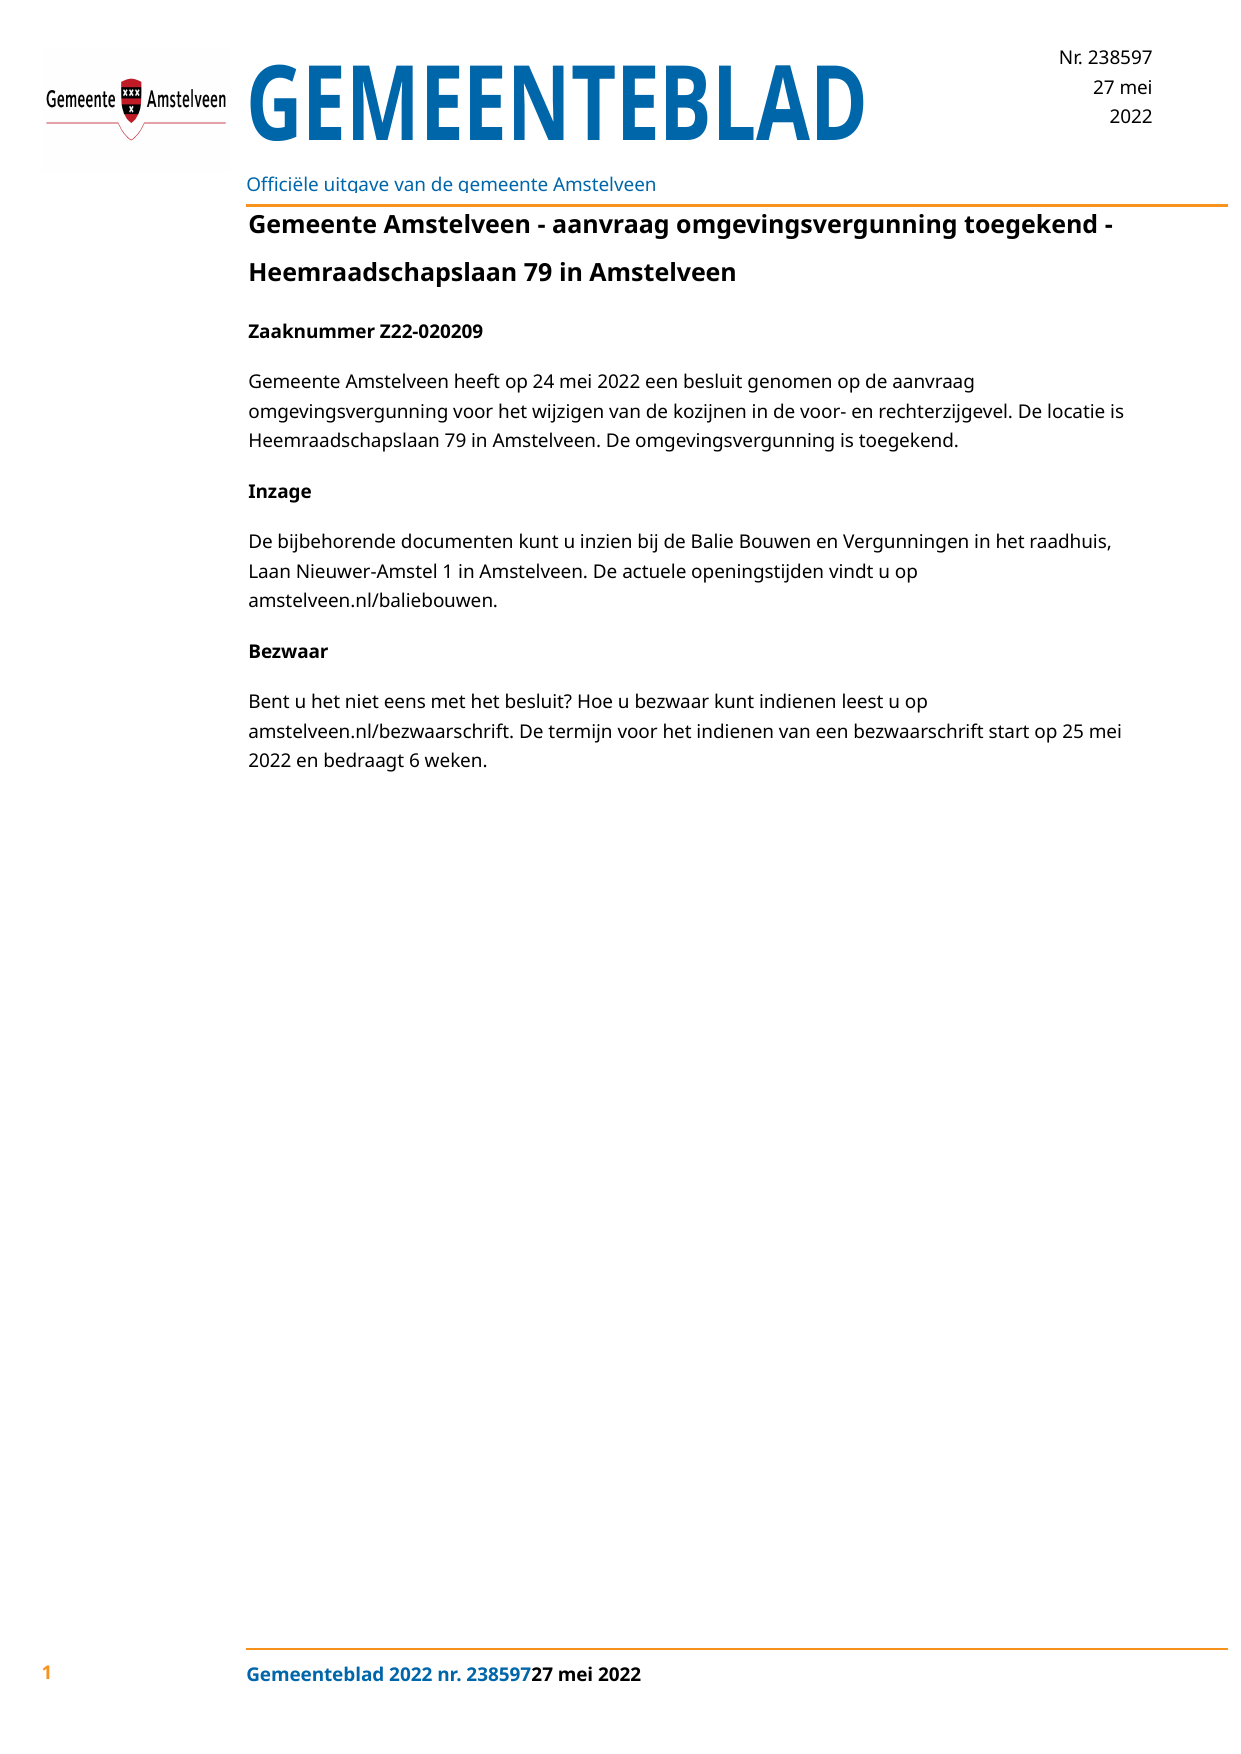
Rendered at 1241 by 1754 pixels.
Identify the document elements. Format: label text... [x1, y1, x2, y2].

picture [41, 47, 231, 172]
text Gemeente Amstelveen heeft op 24 mei 2022 een besluit genomen op de aanvraag omgevingsvergunning voor het wijzigen van de kozijnen in de voor- en rechterzijgevel. De locatie is Heemraadschapslaan 79 in Amstelveen. De omgevingsvergunning is toegekend. [248, 368, 1152, 453]
text Bent u het niet eens met het besluit? Hoe u bezwaar kunt indienen leest u op amstelveen.nl/bezwaarschrift. De termijn voor het indienen van een bezwaarschrift start op 25 mei 2022 en bedraagt 6 weken. [248, 688, 1152, 773]
text Inzage [248, 478, 1152, 504]
text Bezwaar [248, 638, 1152, 664]
text Gemeente Amstelveen - aanvraag omgevingsvergunning toegekend - Heemraadschapslaan 79 in Amstelveen [248, 207, 1152, 288]
text De bijbehorende documenten kunt u inzien bij de Balie Bouwen en Vergunningen in het raadhuis, Laan Nieuwer-Amstel 1 in Amstelveen. De actuele openingstijden vindt u op amstelveen.nl/baliebouwen. [248, 528, 1152, 613]
text Zaaknummer Z22-020209 [248, 318, 1152, 344]
